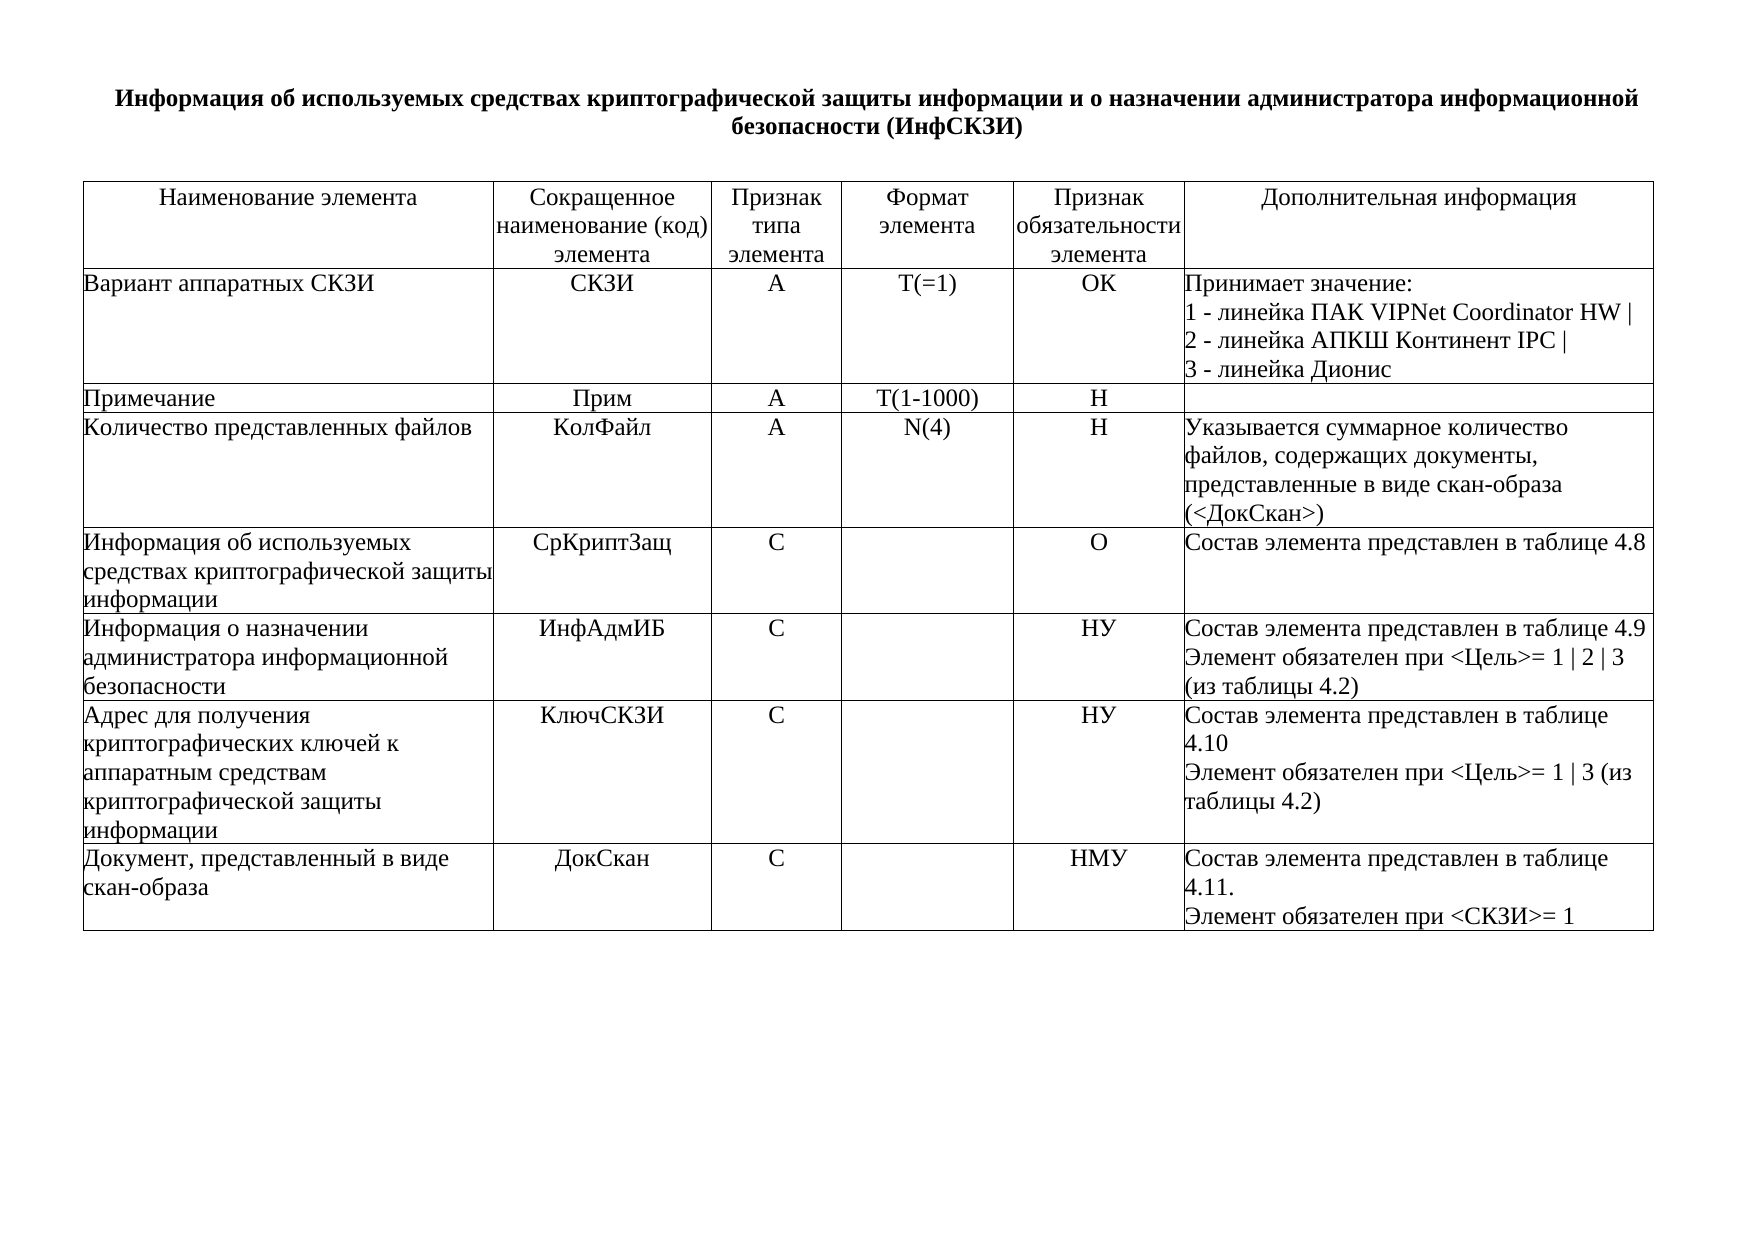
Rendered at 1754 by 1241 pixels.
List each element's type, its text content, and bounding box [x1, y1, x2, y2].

table_cell СрКриптЗащ [494, 528, 711, 613]
table_cell Указывается суммарное количество файлов, содержащих документы, представленные в виде скан-образа (<ДокСкан>) [1185, 413, 1653, 527]
table_cell С [712, 701, 841, 843]
table_cell Состав элемента представлен в таблице 4.8 [1185, 528, 1653, 613]
table_cell Т(=1) [842, 269, 1013, 383]
table_header Признак типа элемента [712, 182, 841, 268]
table_cell Н [1014, 384, 1184, 412]
table_cell С [712, 528, 841, 613]
table_cell Принимает значение: 1 - линейка ПАК VIPNet Coordinator HW | 2 - линейка АПКШ Континент IPC | 3 - линейка Дионис [1185, 269, 1653, 383]
table_cell N(4) [842, 413, 1013, 527]
table_cell Информация об используемых средствах криптографической защиты информации [84, 528, 493, 613]
table_cell Примечание [84, 384, 493, 412]
table_cell НМУ [1014, 844, 1184, 930]
table_cell Вариант аппаратных СКЗИ [84, 269, 493, 383]
table_cell [842, 528, 1013, 613]
table_cell ДокСкан [494, 844, 711, 930]
table_header Признак обязательности элемента [1014, 182, 1184, 268]
table_cell С [712, 614, 841, 700]
table_header Сокращенное наименование (код) элемента [494, 182, 711, 268]
table_cell [842, 701, 1013, 843]
table_cell Состав элемента представлен в таблице 4.9 Элемент обязателен при <Цель>= 1 | 2 | 3 (из таблицы 4.2) [1185, 614, 1653, 700]
table_cell КолФайл [494, 413, 711, 527]
table_cell Прим [494, 384, 711, 412]
table_cell КлючСКЗИ [494, 701, 711, 843]
subtitle Информация об используемых средствах криптографической защиты информации и о назначении администратора информационной безопасности (ИнфСКЗИ) [83, 83, 1671, 140]
table_cell Адрес для получения криптографических ключей к аппаратным средствам криптографической защиты информации [84, 701, 493, 843]
table_cell ИнфАдмИБ [494, 614, 711, 700]
table_cell НУ [1014, 701, 1184, 843]
table_header Дополнительная информация [1185, 182, 1653, 268]
table_cell А [712, 384, 841, 412]
table_cell А [712, 269, 841, 383]
table_cell [842, 614, 1013, 700]
table_cell Информация о назначении администратора информационной безопасности [84, 614, 493, 700]
table_cell А [712, 413, 841, 527]
table_cell СКЗИ [494, 269, 711, 383]
table_cell ОК [1014, 269, 1184, 383]
table_cell Т(1-1000) [842, 384, 1013, 412]
table_cell Н [1014, 413, 1184, 527]
table_cell Документ, представленный в виде скан-образа [84, 844, 493, 930]
table_cell [842, 844, 1013, 930]
table_cell НУ [1014, 614, 1184, 700]
table_cell Количество представленных файлов [84, 413, 493, 527]
table_cell Состав элемента представлен в таблице 4.10 Элемент обязателен при <Цель>= 1 | 3 (из таблицы 4.2) [1185, 701, 1653, 843]
table_cell С [712, 844, 841, 930]
table_cell О [1014, 528, 1184, 613]
table_header Наименование элемента [84, 182, 493, 268]
table_cell [1185, 384, 1653, 412]
table_header Формат элемента [842, 182, 1013, 268]
table_cell Состав элемента представлен в таблице 4.11. Элемент обязателен при <СКЗИ>= 1 [1185, 844, 1653, 930]
